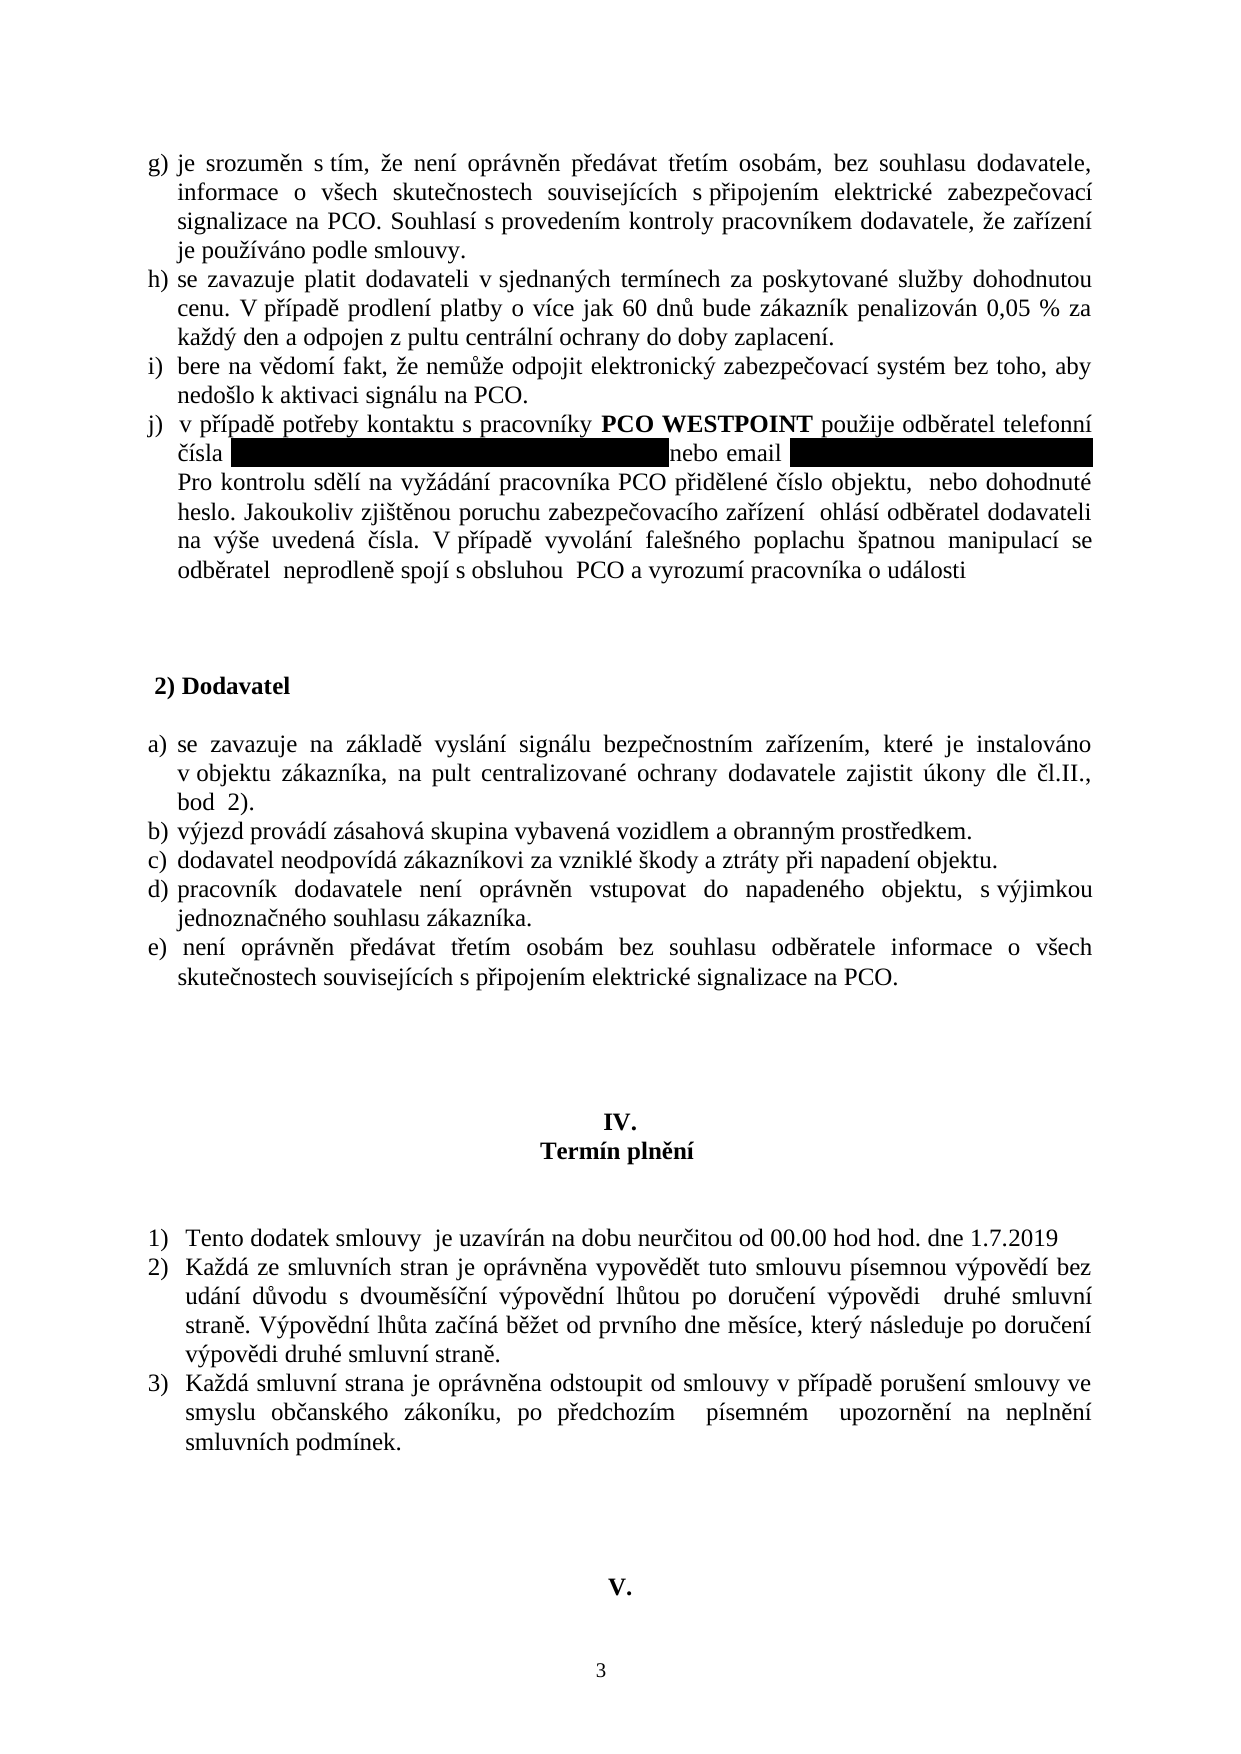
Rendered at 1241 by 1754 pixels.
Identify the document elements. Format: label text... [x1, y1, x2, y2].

text j) v případě potřeby kontaktu s pracovníky PCO WESTPOINT použije odběratel telefonní čísla 777 700 391, 602 311 951 a 271 730 186 nebo email rmb@rmb-alarmtechnik.cz. Pro kontrolu sdělí na vyžádání pracovníka PCO přidělené číslo objektu, nebo dohodnuté heslo. Jakoukoliv zjištěnou poruchu zabezpečovacího zařízení ohlásí odběratel dodavateli na výše uvedená čísla. V případě vyvolání falešného poplachu špatnou manipulací se odběratel neprodleně spojí s obsluhou PCO a vyrozumí pracovníka o události [148, 409, 1093, 583]
text 2) Dodavatel [148, 671, 1093, 700]
list pracovník dodavatele není oprávněn vstupovat do napadeného objektu, s výjimkou jednoznačného souhlasu zákazníka. [148, 874, 1093, 932]
text Termín plnění [148, 1136, 1093, 1165]
list výjezd provádí zásahová skupina vybavená vozidlem a obranným prostředkem. [148, 816, 1093, 845]
list Každá smluvní strana je oprávněna odstoupit od smlouvy v případě porušení smlouvy ve smyslu občanského zákoníku, po předchozím písemném upozornění na neplnění smluvních podmínek. [148, 1368, 1093, 1455]
list bere na vědomí fakt, že nemůže odpojit elektronický zabezpečovací systém bez toho, aby nedošlo k aktivaci signálu na PCO. [148, 351, 1093, 409]
list Každá ze smluvních stran je oprávněna vypovědět tuto smlouvu písemnou výpovědí bez udání důvodu s dvouměsíční výpovědní lhůtou po doručení výpovědi druhé smluvní straně. Výpovědní lhůta začíná běžet od prvního dne měsíce, který následuje po doručení výpovědi druhé smluvní straně. [148, 1252, 1093, 1368]
text e) není oprávněn předávat třetím osobám bez souhlasu odběratele informace o všech skutečnostech souvisejících s připojením elektrické signalizace na PCO. [148, 932, 1093, 990]
text V. [148, 1572, 1093, 1601]
list Tento dodatek smlouvy je uzavírán na dobu neurčitou od 00.00 hod hod. dne 1.7.2019 [148, 1223, 1093, 1252]
list je srozuměn s tím, že není oprávněn předávat třetím osobám, bez souhlasu dodavatele, informace o všech skutečnostech souvisejících s připojením elektrické zabezpečovací signalizace na PCO. Souhlasí s provedením kontroly pracovníkem dodavatele, že zařízení je používáno podle smlouvy. [148, 148, 1093, 264]
list dodavatel neodpovídá zákazníkovi za vzniklé škody a ztráty při napadení objektu. [148, 845, 1093, 874]
list se zavazuje platit dodavateli v sjednaných termínech za poskytované služby dohodnutou cenu. V případě prodlení platby o více jak 60 dnů bude zákazník penalizován 0,05 % za každý den a odpojen z pultu centrální ochrany do doby zaplacení. [148, 264, 1093, 351]
subtitle IV. [148, 1107, 1093, 1136]
list se zavazuje na základě vyslání signálu bezpečnostním zařízením, které je instalováno v objektu zákazníka, na pult centralizované ochrany dodavatele zajistit úkony dle čl.II., bod 2). [148, 729, 1093, 816]
